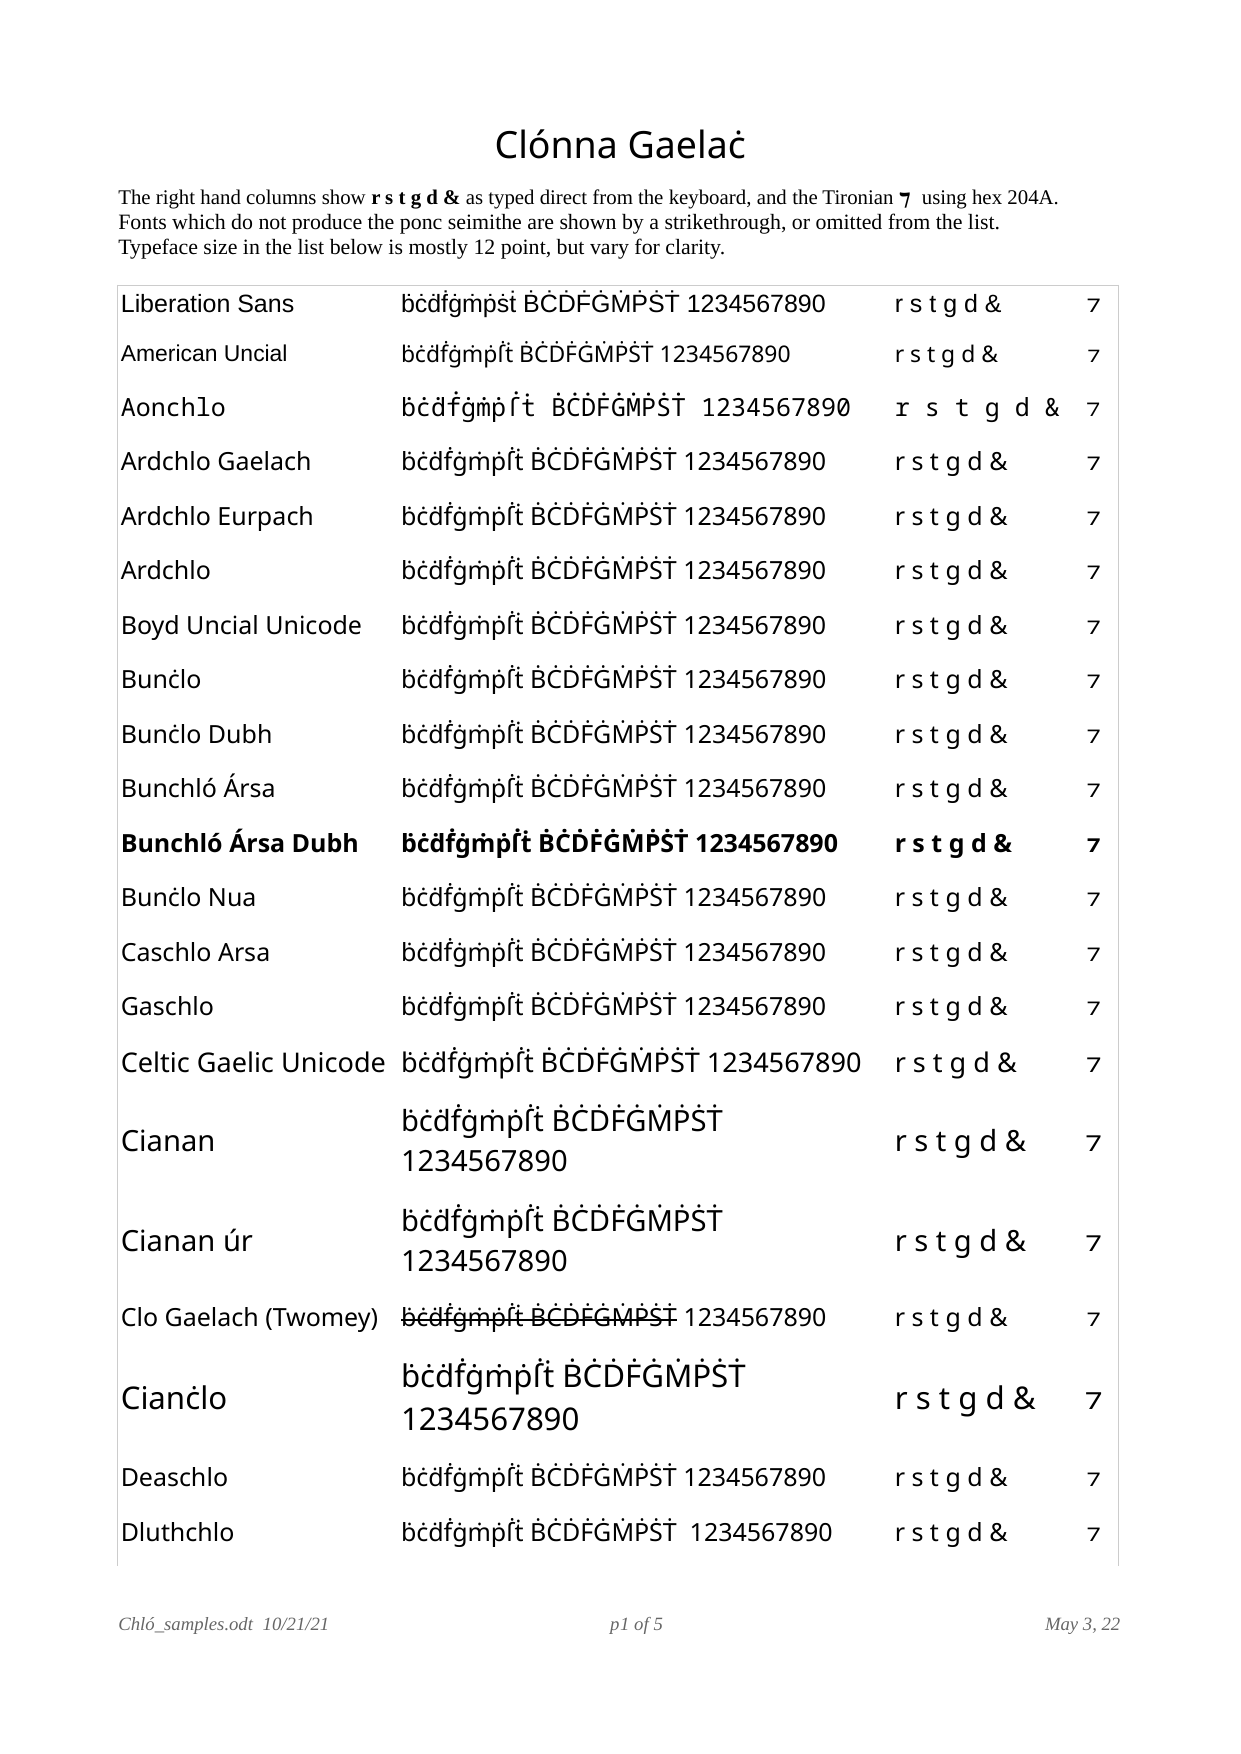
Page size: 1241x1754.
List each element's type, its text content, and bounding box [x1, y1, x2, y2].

table_cell ⁊ [1069, 713, 1118, 768]
table_cell Ardchlo Gaelach [118, 441, 398, 495]
table_cell r s t g d & [892, 495, 1069, 550]
table_cell ḃċḋḟġṁṗẛṫ ḂĊḊḞĠṀṖṠṪ 1234567890 [398, 1040, 892, 1097]
table_cell r s t g d & [892, 931, 1069, 986]
table_cell r s t g d & [892, 386, 1069, 441]
table_cell Bunċlo Dubh [118, 713, 398, 768]
table_cell r s t g d & [892, 1352, 1069, 1457]
table_cell Dluthchlo [118, 1512, 398, 1566]
table_cell Cianan [118, 1098, 398, 1197]
table_cell ḃċḋḟġṁṗẛṫ ḂĊḊḞĠṀṖṠṪ 1234567890 [398, 604, 892, 659]
table_cell r s t g d & [892, 1197, 1069, 1297]
table_cell Cianċlo [118, 1352, 398, 1457]
table_cell ḃċḋḟġṁṗẛṫ ḂĊḊḞĠṀṖṠṪ 1234567890 [398, 659, 892, 713]
table_cell ⁊ [1069, 550, 1118, 604]
table_cell r s t g d & [892, 822, 1069, 877]
table_cell ⁊ [1069, 1457, 1118, 1512]
table_cell ḃċḋḟġṁṗẛṫ ḂĊḊḞĠṀṖṠṪ 1234567890 [398, 441, 892, 495]
table_cell r s t g d & [892, 768, 1069, 822]
table_cell Boyd Uncial Unicode [118, 604, 398, 659]
text Clónna Gaelaċ [118, 118, 1122, 169]
table_cell r s t g d & [892, 986, 1069, 1040]
table_cell ⁊ [1069, 604, 1118, 659]
table_cell ḃċḋḟġṁṗẛṫ ḂĊḊḞĠṀṖṠṪ 1234567890 [398, 386, 892, 441]
table_cell r s t g d & [892, 1297, 1069, 1352]
table_cell ḃċḋḟġṁṗẛṫ ḂĊḊḞĠṀṖṠṪ 1234567890 [398, 1197, 892, 1297]
table_cell Clo Gaelach (Twomey) [118, 1297, 398, 1352]
table_cell Bunċlo Nua [118, 877, 398, 931]
table_cell ⁊ [1069, 768, 1118, 822]
table_header r s t g d & [892, 286, 1069, 335]
table_cell ḃċḋḟġṁṗẛṫ ḂĊḊḞĠṀṖṠṪ 1234567890 [398, 713, 892, 768]
table_cell ⁊ [1069, 1197, 1118, 1297]
table_cell Ardchlo [118, 550, 398, 604]
table_cell Caschlo Arsa [118, 931, 398, 986]
table_cell Celtic Gaelic Unicode [118, 1040, 398, 1097]
table_cell r s t g d & [892, 1098, 1069, 1197]
table_cell r s t g d & [892, 550, 1069, 604]
table_cell ḃċḋḟġṁṗẛṫ ḂĊḊḞĠṀṖṠṪ 1234567890 [398, 822, 892, 877]
table_cell ⁊ [1069, 1512, 1118, 1566]
table_cell Deaschlo [118, 1457, 398, 1512]
table_cell ḃċḋḟġṁṗẛṫ ḂĊḊḞĠṀṖṠṪ 1234567890 [398, 986, 892, 1040]
table_cell ⁊ [1069, 986, 1118, 1040]
table_cell ⁊ [1069, 1098, 1118, 1197]
table_cell American Uncial [118, 335, 398, 386]
table_cell r s t g d & [892, 441, 1069, 495]
table_cell ḃċḋḟġṁṗẛṫ ḂĊḊḞĠṀṖṠṪ 1234567890 [398, 550, 892, 604]
table_cell ḃċḋḟġṁṗẛṫ ḂĊḊḞĠṀṖṠṪ 1234567890 [398, 1512, 892, 1566]
table_cell ⁊ [1069, 441, 1118, 495]
table_cell Ardchlo Eurpach [118, 495, 398, 550]
table_cell r s t g d & [892, 1512, 1069, 1566]
table_cell ḃċḋḟġṁṗẛṫ ḂĊḊḞĠṀṖṠṪ 1234567890 [398, 1457, 892, 1512]
table_cell Aonchlo [118, 386, 398, 441]
table_cell r s t g d & [892, 1457, 1069, 1512]
table_cell ⁊ [1069, 931, 1118, 986]
table_cell ⁊ [1069, 495, 1118, 550]
table_cell ⁊ [1069, 335, 1118, 386]
table_cell Bunċlo [118, 659, 398, 713]
table_cell r s t g d & [892, 1040, 1069, 1097]
text The right hand columns show r s t g d & as typed direct from the keyboard, and the Tironian ⁊ using hex 204A. Fonts which do not produce the ponc seimithe are shown by a strikethrough, or omitted from the list. Typeface size in the list below is mostly 12 point, but vary for clarity. [118, 184, 1122, 259]
table_cell Bunchló Ársa Dubh [118, 822, 398, 877]
table_cell ⁊ [1069, 386, 1118, 441]
table_cell ḃċḋḟġṁṗẛṫ ḂĊḊḞĠṀṖṠṪ 1234567890 [398, 768, 892, 822]
table_cell r s t g d & [892, 335, 1069, 386]
table_cell ḃċḋḟġṁṗẛṫ ḂĊḊḞĠṀṖṠṪ 1234567890 [398, 1297, 892, 1352]
table_header ḃċḋḟġṁṗṡṫ ḂĊḊḞĠṀṖṠṪ 1234567890 [398, 286, 892, 335]
table_cell Gaschlo [118, 986, 398, 1040]
table_cell r s t g d & [892, 604, 1069, 659]
table_cell ḃċḋḟġṁṗẛṫ ḂĊḊḞĠṀṖṠṪ 1234567890 [398, 495, 892, 550]
table_cell ḃċḋḟġṁṗẛṫ ḂĊḊḞĠṀṖṠṪ 1234567890 [398, 1098, 892, 1197]
table_cell ⁊ [1069, 1040, 1118, 1097]
table_cell ḃċḋḟġṁṗẛṫ ḂĊḊḞĠṀṖṠṪ 1234567890 [398, 931, 892, 986]
table_header Liberation Sans [118, 286, 398, 335]
table_cell Bunchló Ársa [118, 768, 398, 822]
table_header ⁊ [1069, 286, 1118, 335]
table_cell ḃċḋḟġṁṗẛṫ ḂĊḊḞĠṀṖṠṪ 1234567890 [398, 335, 892, 386]
table_cell ḃċḋḟġṁṗẛṫ ḂĊḊḞĠṀṖṠṪ 1234567890 [398, 1352, 892, 1457]
table_cell r s t g d & [892, 877, 1069, 931]
table_cell ⁊ [1069, 877, 1118, 931]
table_cell r s t g d & [892, 659, 1069, 713]
table_cell ⁊ [1069, 1352, 1118, 1457]
table_cell Cianan úr [118, 1197, 398, 1297]
table_cell ḃċḋḟġṁṗẛṫ ḂĊḊḞĠṀṖṠṪ 1234567890 [398, 877, 892, 931]
table_cell ⁊ [1069, 822, 1118, 877]
table_cell ⁊ [1069, 659, 1118, 713]
table_cell ⁊ [1069, 1297, 1118, 1352]
table_cell r s t g d & [892, 713, 1069, 768]
